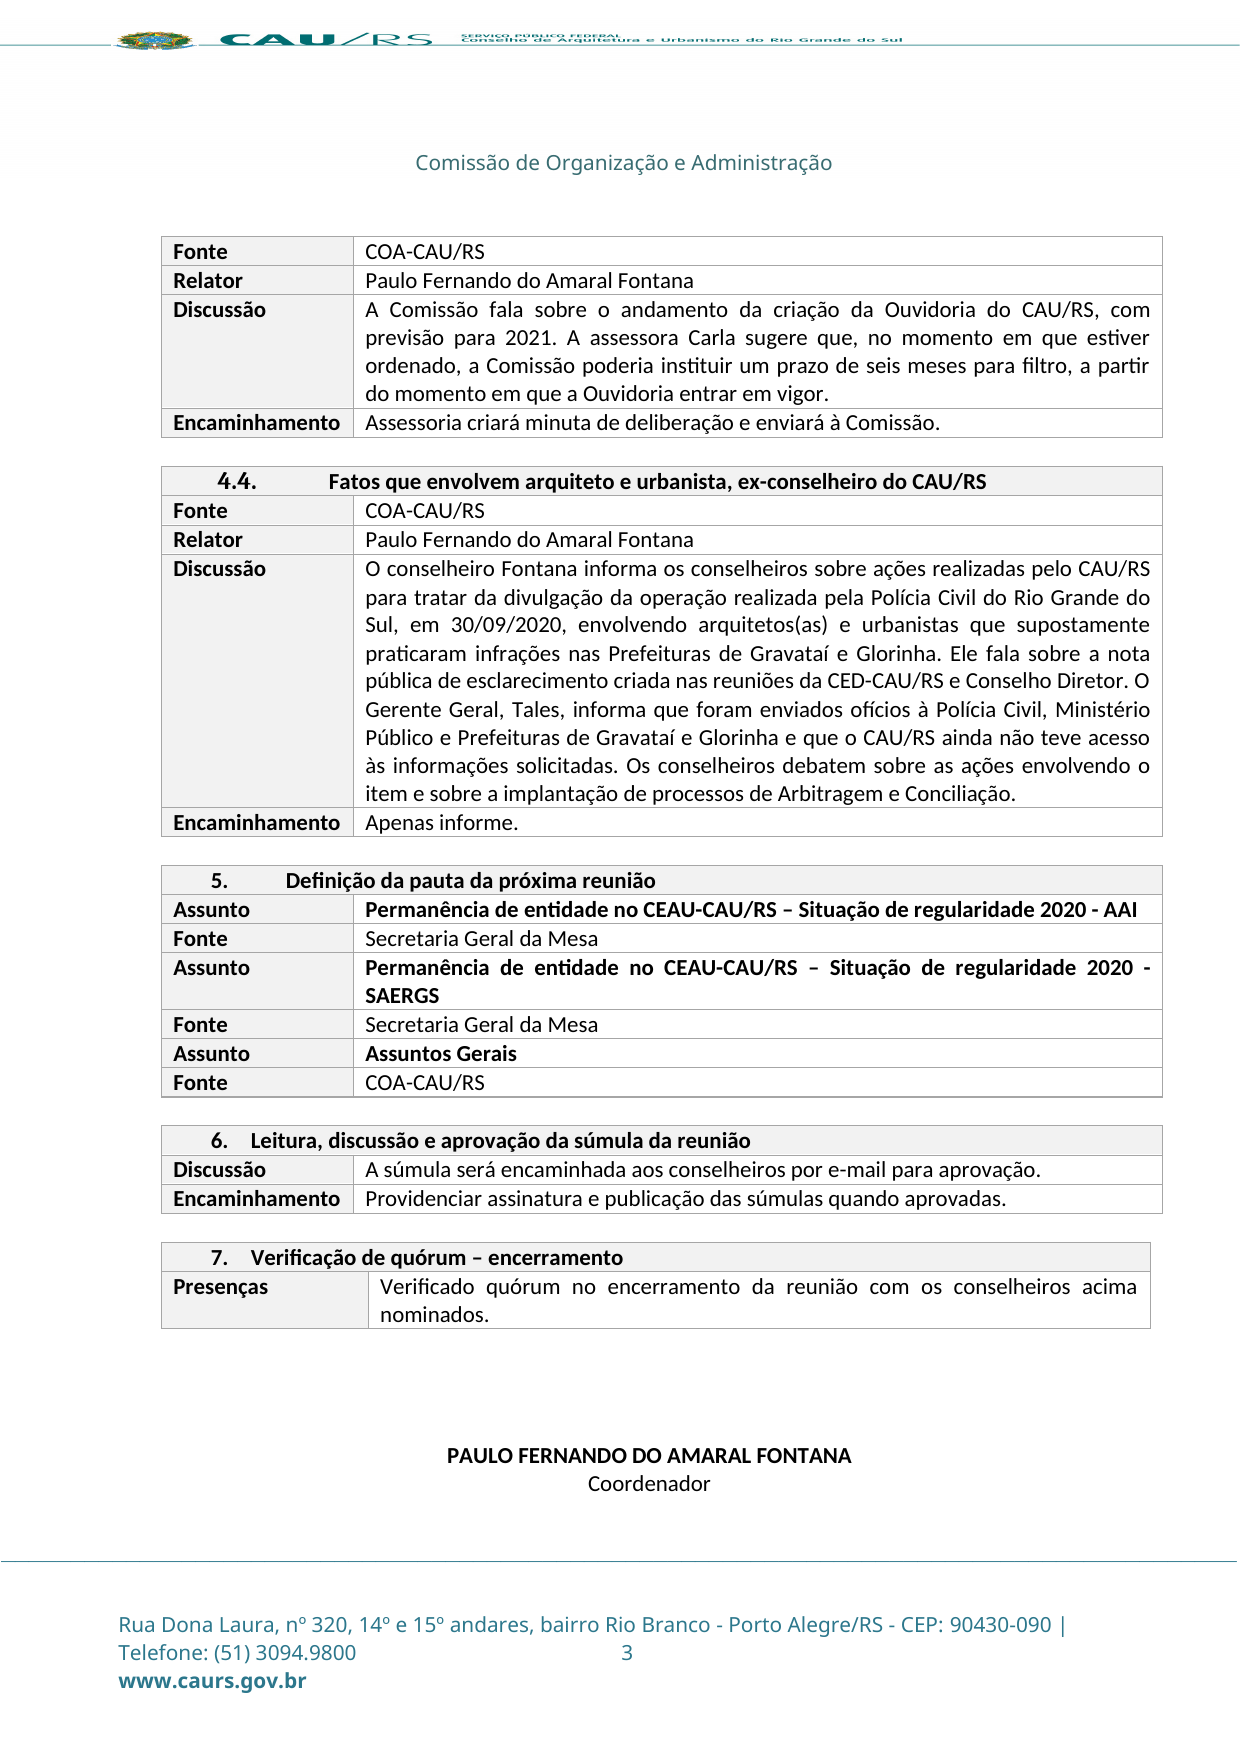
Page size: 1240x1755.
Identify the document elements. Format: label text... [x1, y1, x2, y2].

table_cell Assunto [162, 1039, 353, 1067]
table_cell [354, 1098, 1163, 1125]
table_cell Relator [162, 266, 353, 294]
table_cell Discussão [162, 555, 353, 807]
table_cell Assunto [162, 895, 353, 923]
table_cell A súmula será encaminhada aos conselheiros por e-mail para aprovação. [354, 1156, 1162, 1183]
table_cell Assessoria criará minuta de deliberação e enviará à Comissão. [354, 409, 1162, 437]
table_cell Assuntos Gerais [354, 1039, 1162, 1067]
table_cell [162, 1098, 354, 1125]
table_cell Verificado quórum no encerramento da reunião com os conselheiros acima nominados. [369, 1272, 1150, 1328]
table_cell Paulo Fernando do Amaral Fontana [354, 526, 1162, 553]
table_cell A Comissão fala sobre o andamento da criação da Ouvidoria do CAU/RS, com previsão para 2021. A assessora Carla sugere que, no momento em que estiver ordenado, a Comissão poderia instituir um prazo de seis meses para filtro, a partir do momento em que a Ouvidoria entrar em vigor. [354, 295, 1162, 407]
table_cell Permanência de entidade no CEAU-CAU/RS – Situação de regularidade 2020 - AAI [354, 895, 1162, 923]
table_cell Secretaria Geral da Mesa [354, 924, 1162, 952]
table_cell Encaminhamento [162, 808, 353, 836]
table_cell Paulo Fernando do Amaral Fontana [354, 266, 1162, 294]
table_cell O conselheiro Fontana informa os conselheiros sobre ações realizadas pelo CAU/RS para tratar da divulgação da operação realizada pela Polícia Civil do Rio Grande do Sul, em 30/09/2020, envolvendo arquitetos(as) e urbanistas que supostamente praticaram infrações nas Prefeituras de Gravataí e Glorinha. Ele fala sobre a nota pública de esclarecimento criada nas reuniões da CED-CAU/RS e Conselho Diretor. O Gerente Geral, Tales, informa que foram enviados ofícios à Polícia Civil, Ministério Público e Prefeituras de Gravataí e Glorinha e que o CAU/RS ainda não teve acesso às informações solicitadas. Os conselheiros debatem sobre as ações envolvendo o item e sobre a implantação de processos de Arbitragem e Conciliação. [354, 555, 1162, 807]
table_cell Fonte [162, 1068, 353, 1096]
table_cell Relator [162, 526, 353, 553]
table_cell [162, 837, 354, 865]
table_cell Discussão [162, 1156, 353, 1183]
table_cell Fonte [162, 237, 353, 265]
table_cell Encaminhamento [162, 1185, 353, 1213]
table_cell [162, 438, 354, 466]
text Coordenador [177, 1469, 1121, 1497]
table_header Verificação de quórum – encerramento [162, 1243, 1150, 1271]
table_cell Definição da pauta da próxima reunião [162, 866, 1162, 894]
text PAULO FERNANDO DO AMARAL FONTANA [177, 1441, 1121, 1469]
table_cell Discussão [162, 295, 353, 407]
table_cell Assunto [162, 953, 353, 1009]
table_cell Encaminhamento [162, 409, 353, 437]
table_cell COA-CAU/RS [354, 496, 1162, 524]
table_cell COA-CAU/RS [354, 237, 1162, 265]
table_cell Permanência de entidade no CEAU-CAU/RS – Situação de regularidade 2020 - SAERGS [354, 953, 1162, 1009]
table_cell Fonte [162, 924, 353, 952]
table_cell COA-CAU/RS [354, 1068, 1162, 1096]
table_cell Fonte [162, 1010, 353, 1038]
table_cell Presenças [162, 1272, 368, 1328]
table_cell Fonte [162, 496, 353, 524]
table_cell Leitura, discussão e aprovação da súmula da reunião [162, 1126, 1162, 1154]
table_cell Fatos que envolvem arquiteto e urbanista, ex-conselheiro do CAU/RS [162, 467, 1162, 495]
table_cell Providenciar assinatura e publicação das súmulas quando aprovadas. [354, 1185, 1162, 1213]
table_cell Apenas informe. [354, 808, 1162, 836]
table_cell [354, 438, 1163, 466]
table_cell [354, 837, 1163, 865]
table_cell Secretaria Geral da Mesa [354, 1010, 1162, 1038]
